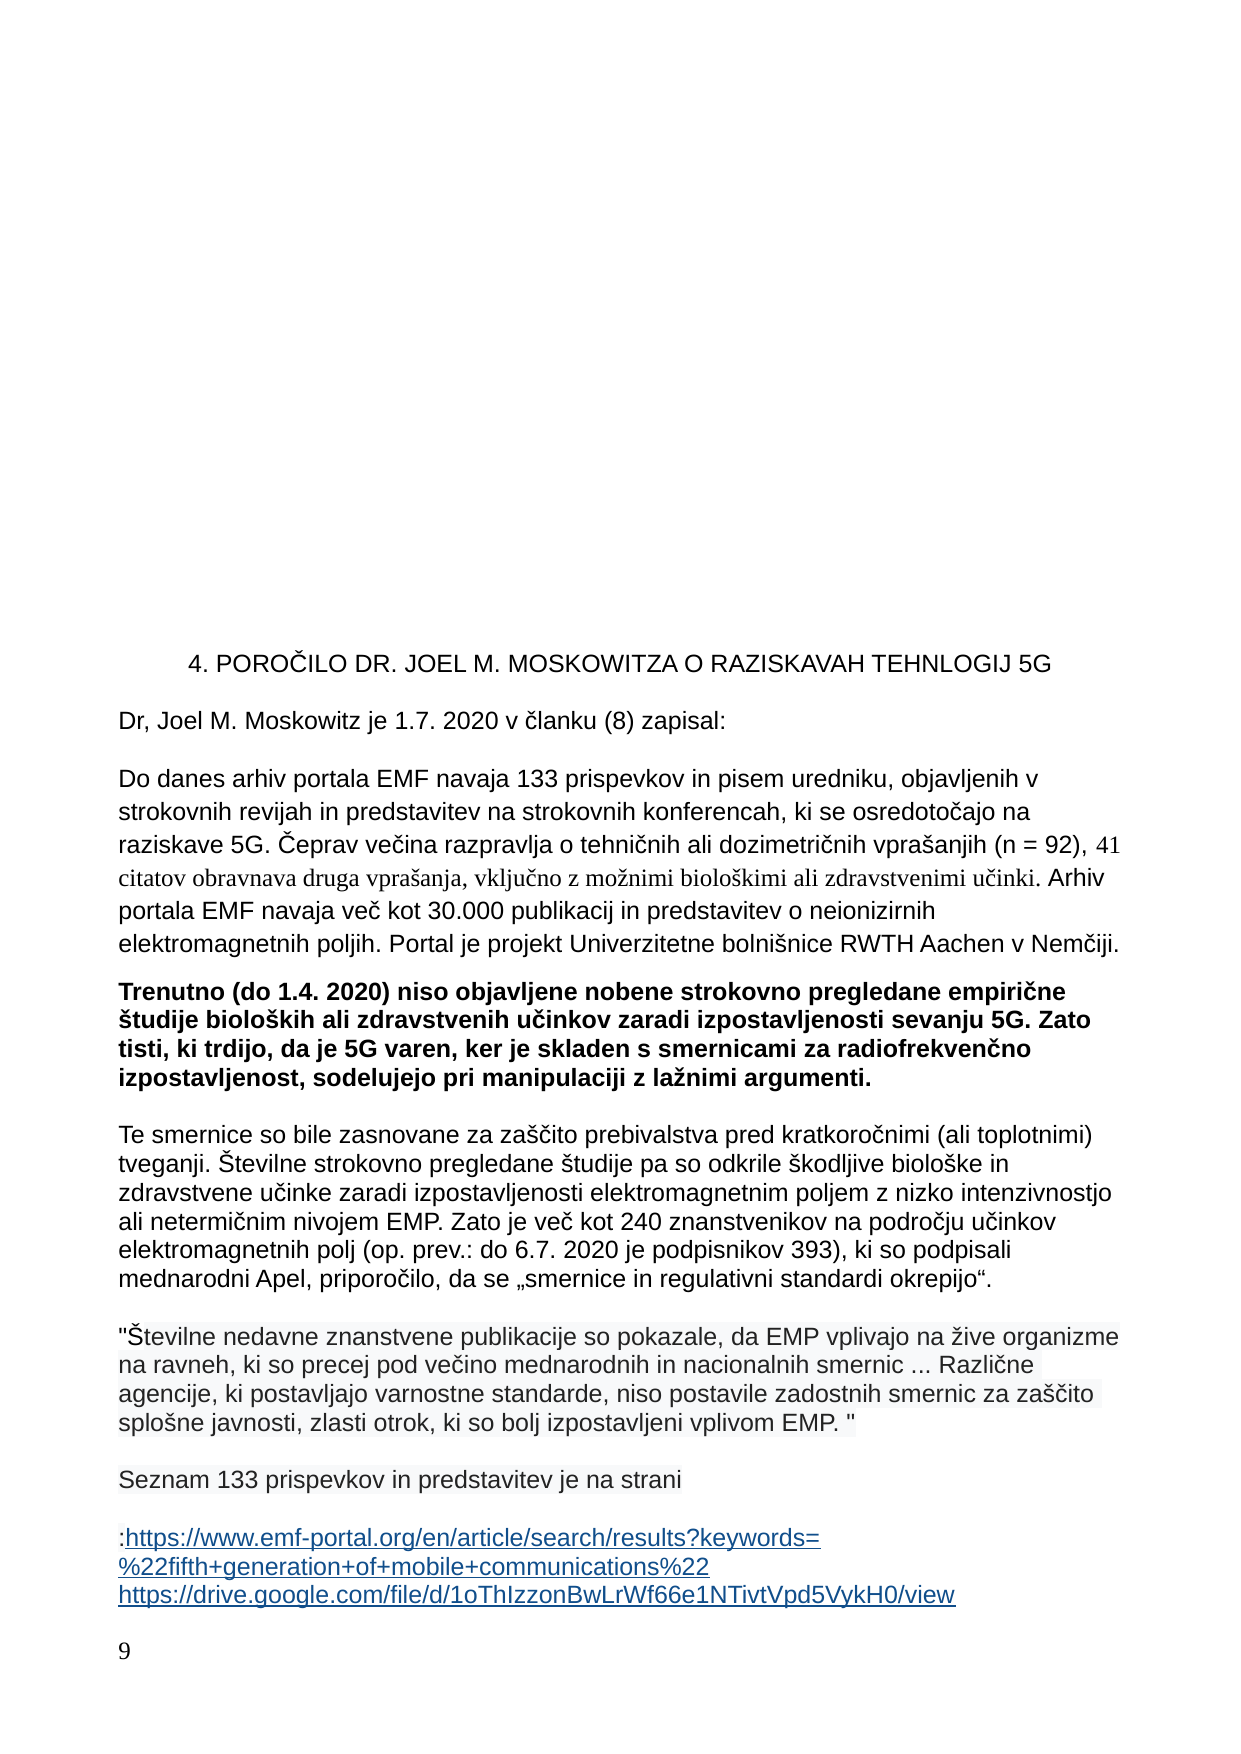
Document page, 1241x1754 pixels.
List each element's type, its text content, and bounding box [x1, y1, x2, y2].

text https://drive.google.com/file/d/1oThIzzonBwLrWf66e1NTivtVpd5VykH0/view [118, 1580, 1122, 1609]
text Seznam 133 prispevkov in predstavitev je na strani [118, 1465, 1122, 1494]
text :https://www.emf-portal.org/en/article/search/results?keywords=%22fifth+generation+of+mobile+communications%22 [118, 1523, 1122, 1580]
text 4. POROČILO DR. JOEL M. MOSKOWITZA O RAZISKAVAH TEHNLOGIJ 5G [118, 649, 1122, 677]
text Trenutno (do 1.4. 2020) niso objavljene nobene strokovno pregledane empirične študije bioloških ali zdravstvenih učinkov zaradi izpostavljenosti sevanju 5G. Zato tisti, ki trdijo, da je 5G varen, ker je skladen s smernicami za radiofrekvenčno izpostavljenost, sodelujejo pri manipulaciji z lažnimi argumenti. [118, 977, 1122, 1092]
text "Številne nedavne znanstvene publikacije so pokazale, da EMP vplivajo na žive organizme na ravneh, ki so precej pod večino mednarodnih in nacionalnih smernic ... Različne agencije, ki postavljajo varnostne standarde, niso postavile zadostnih smernic za zaščito splošne javnosti, zlasti otrok, ki so bolj izpostavljeni vplivom EMP. " [118, 1322, 1122, 1437]
text Te smernice so bile zasnovane za zaščito prebivalstva pred kratkoročnimi (ali toplotnimi) tveganji. Številne strokovno pregledane študije pa so odkrile škodljive biološke in zdravstvene učinke zaradi izpostavljenosti elektromagnetnim poljem z nizko intenzivnostjo ali netermičnim nivojem EMP. Zato je več kot 240 znanstvenikov na področju učinkov elektromagnetnih polj (op. prev.: do 6.7. 2020 je podpisnikov 393), ki so podpisali mednarodni Apel, priporočilo, da se „smernice in regulativni standardi okrepijo“. [118, 1120, 1122, 1293]
text Dr, Joel M. Moskowitz je 1.7. 2020 v članku (8) zapisal: [118, 706, 1122, 735]
text Do danes arhiv portala EMF navaja 133 prispevkov in pisem uredniku, objavljenih v strokovnih revijah in predstavitev na strokovnih konferencah, ki se osredotočajo na raziskave 5G. Čeprav večina razpravlja o tehničnih ali dozimetričnih vprašanjih (n = 92), 41 citatov obravnava druga vprašanja, vključno z možnimi biološkimi ali zdravstvenimi učinki. Arhiv portala EMF navaja več kot 30.000 publikacij in predstavitev o neionizirnih elektromagnetnih poljih. Portal je projekt Univerzitetne bolnišnice RWTH Aachen v Nemčiji. [118, 764, 1122, 958]
